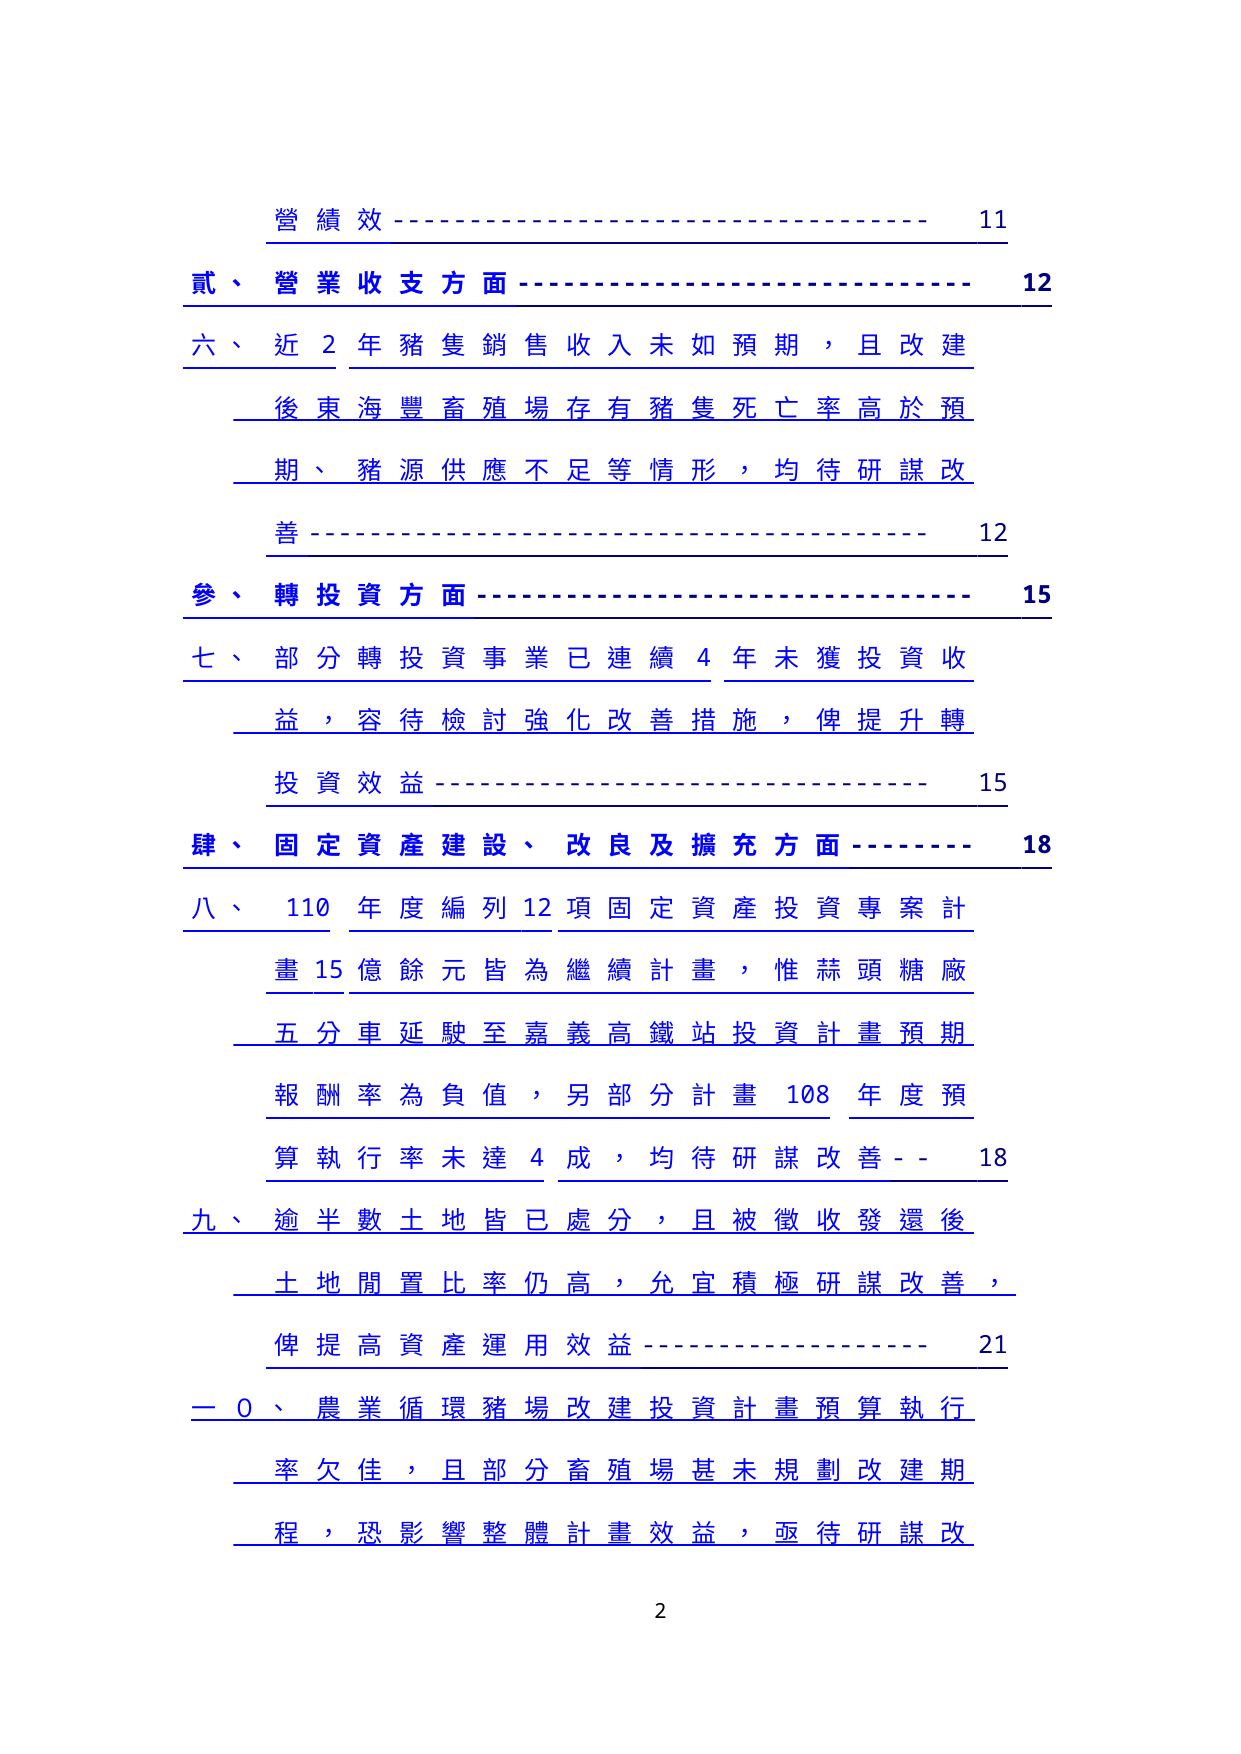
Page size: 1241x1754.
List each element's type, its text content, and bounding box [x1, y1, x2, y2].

text 一０、農業循環豬場改建投資計畫預算執行率欠佳，且部分畜殖場甚未規劃改建期程，恐影響整體計畫效益，亟待研謀改 [183, 1365, 1014, 1552]
text 營績效 11 [183, 177, 1014, 240]
text 貳、營業收支方面 12 [183, 240, 1058, 302]
text 參、轉投資方面 15 [183, 552, 1058, 615]
text 九、逾半數土地皆已處分，且被徵收發還後土地閒置比率仍高，允宜積極研謀改善，俾提高資產運用效益 21 [183, 1177, 1014, 1365]
text 六、近2年豬隻銷售收入未如預期，且改建後東海豐畜殖場存有豬隻死亡率高於預期、豬源供應不足等情形，均待研謀改善 12 [183, 307, 1014, 552]
text 八、110年度編列12項固定資產投資專案計畫15億餘元皆為繼續計畫，惟蒜頭糖廠五分車延駛至嘉義高鐵站投資計畫預期報酬率為負值，另部分計畫108年度預算執行率未達4成，均待研謀改善 18 [183, 869, 1014, 1177]
text 七、部分轉投資事業已連續4年未獲投資收益，容待檢討強化改善措施，俾提升轉投資效益 15 [183, 619, 1014, 802]
text 肆、固定資產建設、改良及擴充方面 18 [183, 802, 1058, 865]
